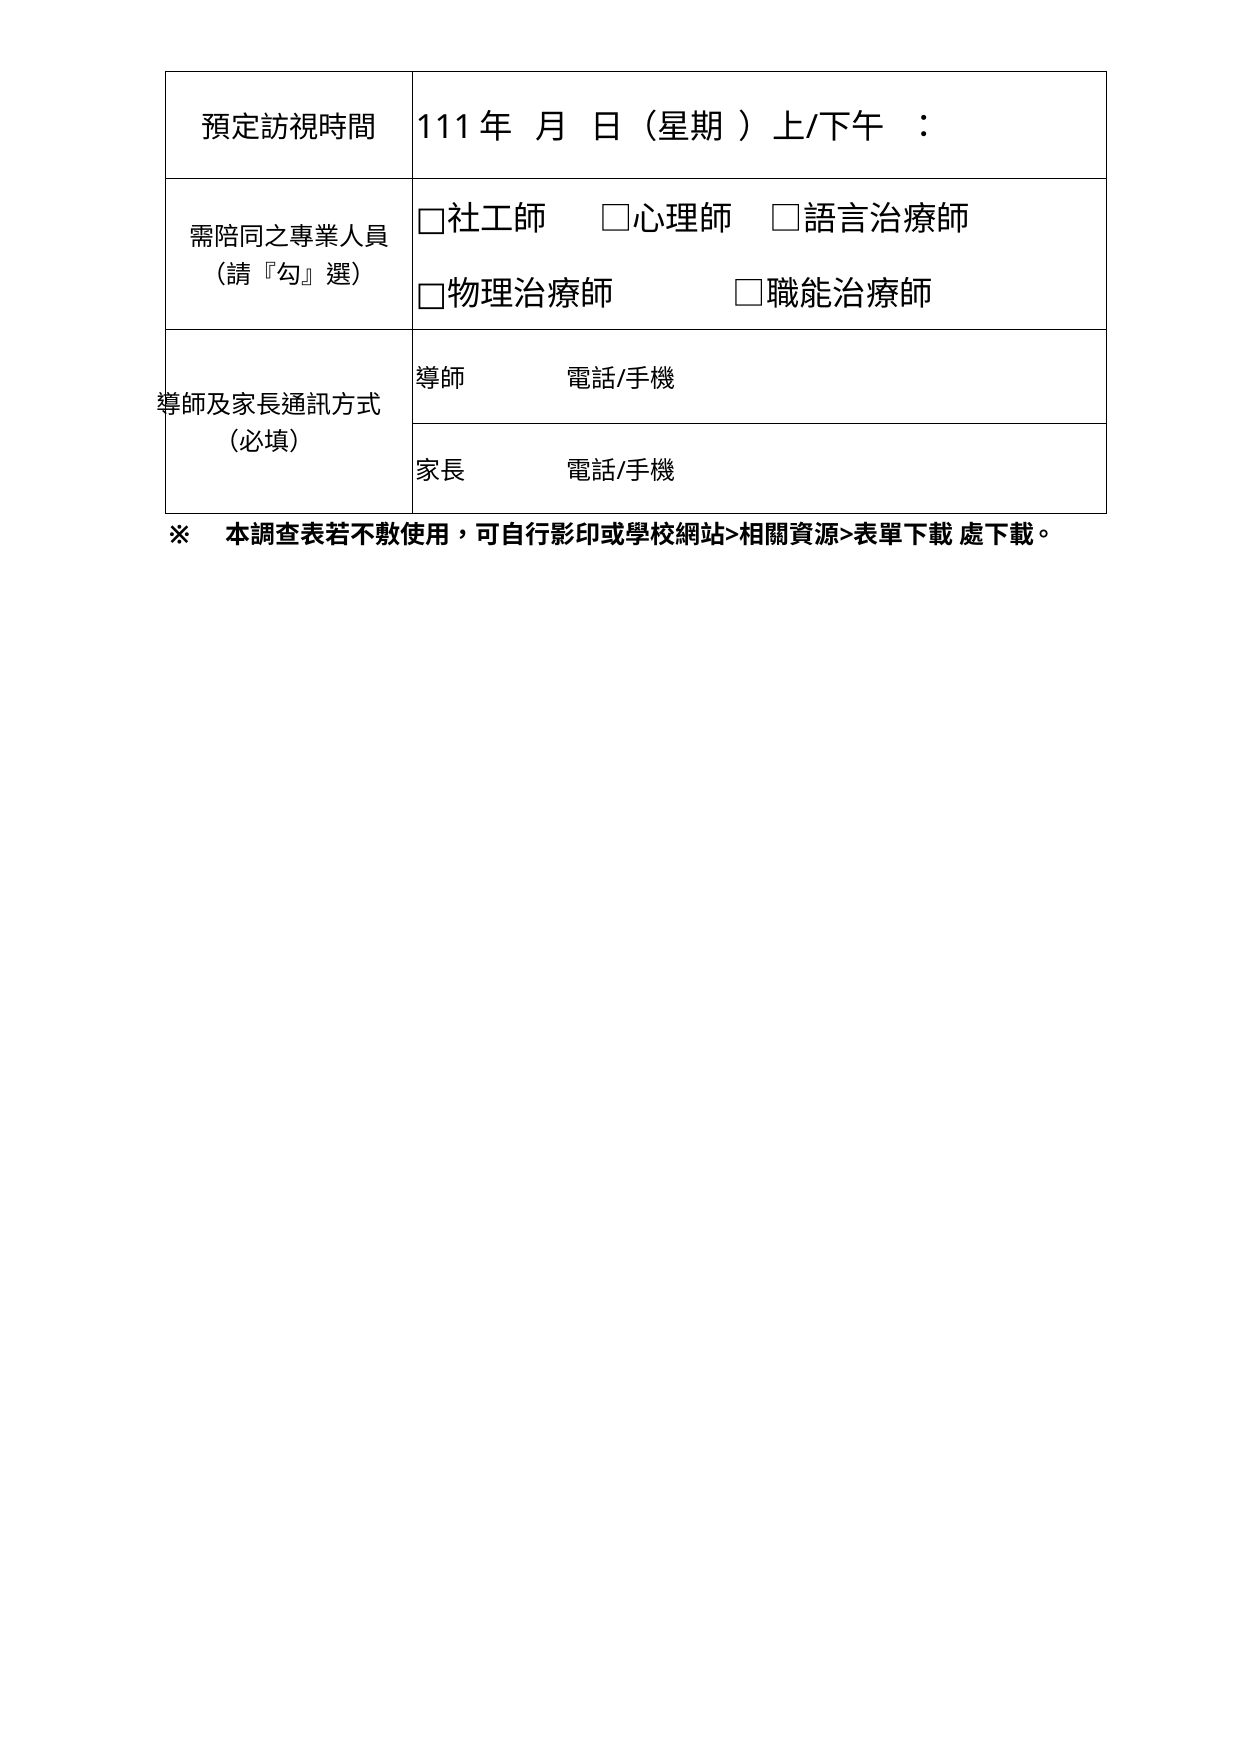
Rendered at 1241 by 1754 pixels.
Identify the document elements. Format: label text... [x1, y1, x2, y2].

table_cell 需陪同之專業人員 （請『勾』選） [166, 179, 412, 328]
list 本調查表若不敷使用，可自行影印或學校網站>相關資源>表單下載 處下載。 [169, 514, 1053, 551]
table_cell 預定訪視時間 [166, 72, 412, 177]
table_cell 111年 月 日（星期 ）上/下午 ： [413, 72, 1106, 177]
table_cell □社工師 □心理師 □語言治療師 □物理治療師 □職能治療師 [413, 179, 1106, 328]
table_cell 導師 電話/手機 [413, 330, 1106, 423]
table_cell 家長 電話/手機 [413, 424, 1106, 513]
table_cell 導師及家長通訊方式（必填） [166, 330, 412, 513]
